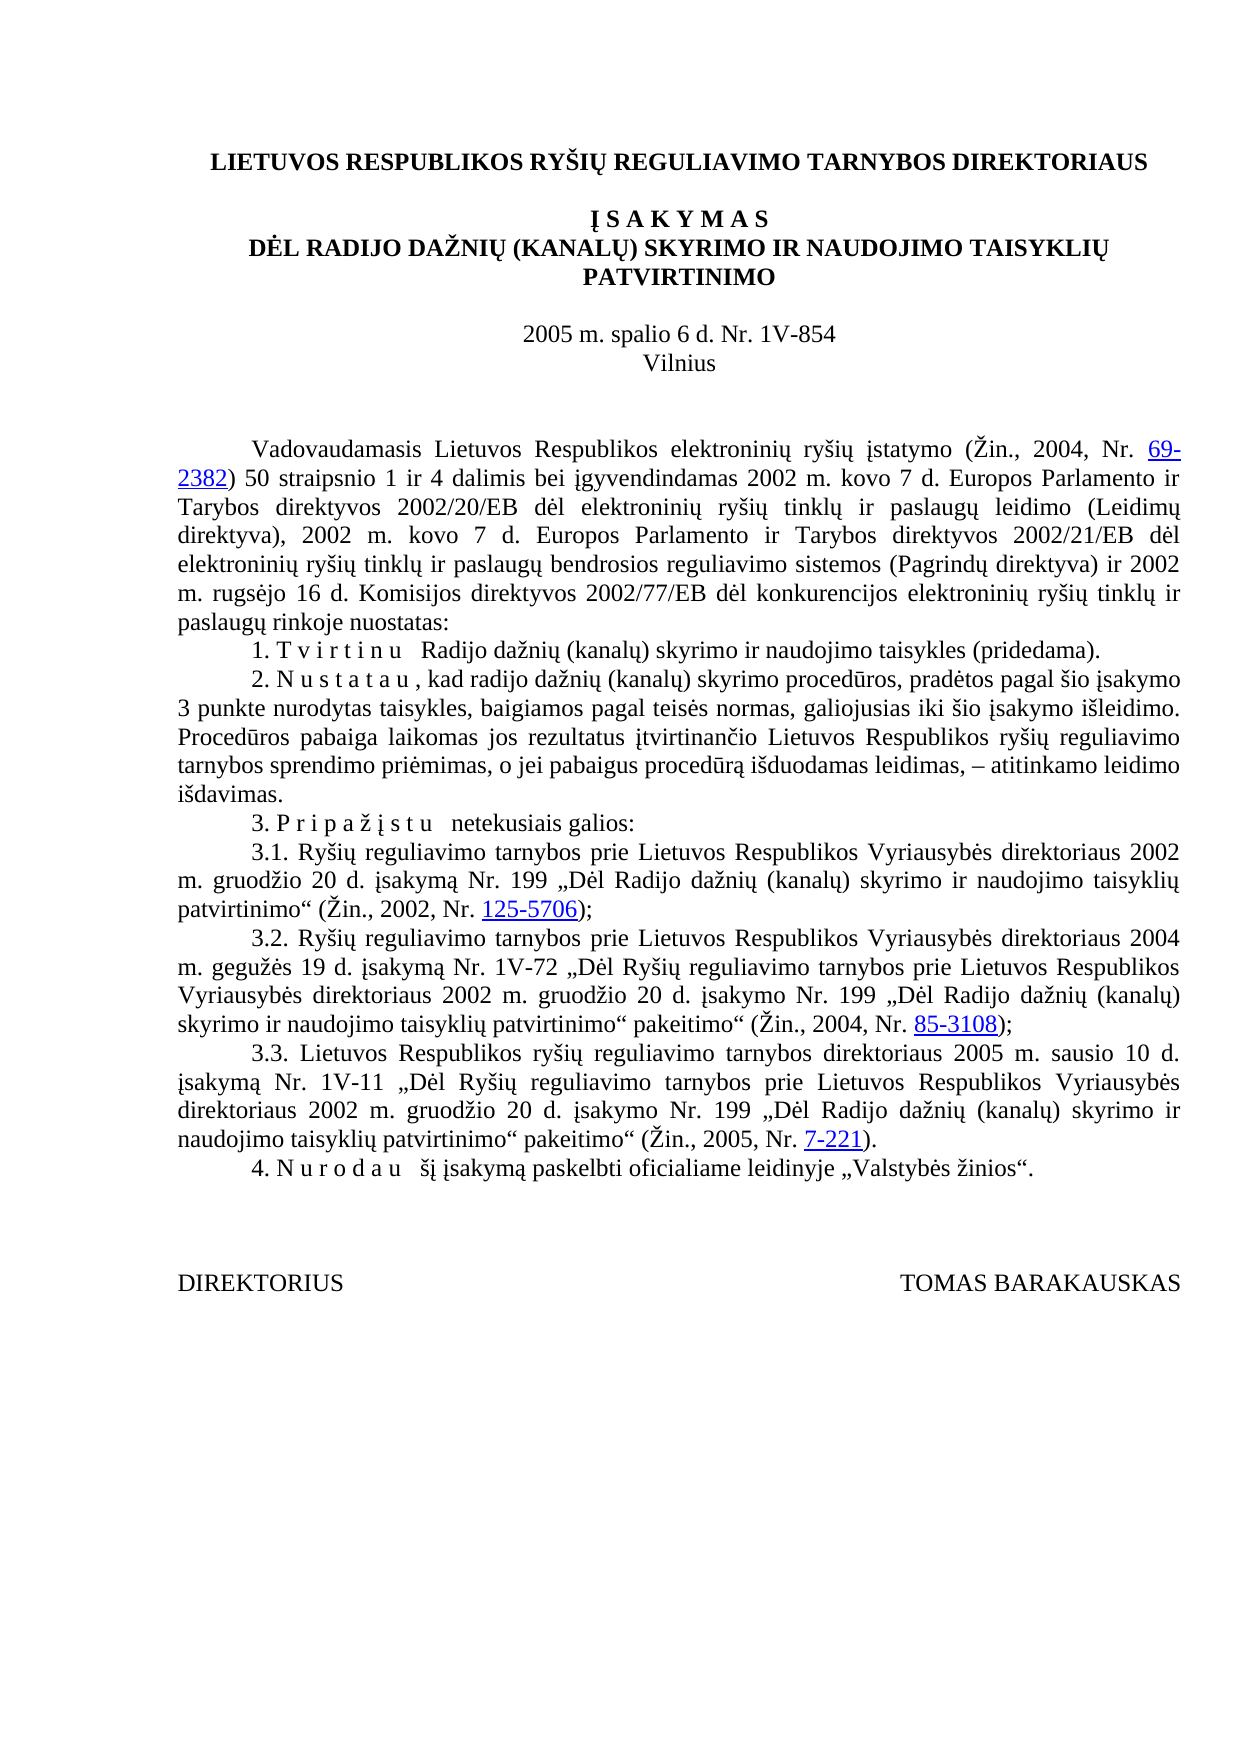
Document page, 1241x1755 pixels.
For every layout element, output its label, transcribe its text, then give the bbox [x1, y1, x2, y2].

text 2. Nustatau, kad radijo dažnių (kanalų) skyrimo procedūros, pradėtos pagal šio įsakymo 3 punkte nurodytas taisykles, baigiamos pagal teisės normas, galiojusias iki šio įsakymo išleidimo. Procedūros pabaiga laikomas jos rezultatus įtvirtinančio Lietuvos Respublikos ryšių reguliavimo tarnybos sprendimo priėmimas, o jei pabaigus procedūrą išduodamas leidimas, – atitinkamo leidimo išdavimas. [177, 664, 1181, 808]
text 3.1. Ryšių reguliavimo tarnybos prie Lietuvos Respublikos Vyriausybės direktoriaus 2002 m. gruodžio 20 d. įsakymą Nr. 199 „Dėl Radijo dažnių (kanalų) skyrimo ir naudojimo taisyklių patvirtinimo“ (Žin., 2002, Nr. 125-5706); [177, 837, 1181, 923]
text 2005 m. spalio 6 d. Nr. 1V-854 [177, 319, 1181, 348]
text 1. Tvirtinu Radijo dažnių (kanalų) skyrimo ir naudojimo taisykles (pridedama). [177, 636, 1181, 664]
text 3.2. Ryšių reguliavimo tarnybos prie Lietuvos Respublikos Vyriausybės direktoriaus 2004 m. gegužės 19 d. įsakymą Nr. 1V-72 „Dėl Ryšių reguliavimo tarnybos prie Lietuvos Respublikos Vyriausybės direktoriaus 2002 m. gruodžio 20 d. įsakymo Nr. 199 „Dėl Radijo dažnių (kanalų) skyrimo ir naudojimo taisyklių patvirtinimo“ pakeitimo“ (Žin., 2004, Nr. 85-3108); [177, 923, 1181, 1038]
text Vadovaudamasis Lietuvos Respublikos elektroninių ryšių įstatymo (Žin., 2004, Nr. 69-2382) 50 straipsnio 1 ir 4 dalimis bei įgyvendindamas 2002 m. kovo 7 d. Europos Parlamento ir Tarybos direktyvos 2002/20/EB dėl elektroninių ryšių tinklų ir paslaugų leidimo (Leidimų direktyva), 2002 m. kovo 7 d. Europos Parlamento ir Tarybos direktyvos 2002/21/EB dėl elektroninių ryšių tinklų ir paslaugų bendrosios reguliavimo sistemos (Pagrindų direktyva) ir 2002 m. rugsėjo 16 d. Komisijos direktyvos 2002/77/EB dėl konkurencijos elektroninių ryšių tinklų ir paslaugų rinkoje nuostatas: [177, 434, 1181, 636]
text DIREKTORIUS TOMAS BARAKAUSKAS [177, 1268, 1181, 1297]
text 3.3. Lietuvos Respublikos ryšių reguliavimo tarnybos direktoriaus 2005 m. sausio 10 d. įsakymą Nr. 1V-11 „Dėl Ryšių reguliavimo tarnybos prie Lietuvos Respublikos Vyriausybės direktoriaus 2002 m. gruodžio 20 d. įsakymo Nr. 199 „Dėl Radijo dažnių (kanalų) skyrimo ir naudojimo taisyklių patvirtinimo“ pakeitimo“ (Žin., 2005, Nr. 7-221). [177, 1038, 1181, 1153]
text Vilnius [177, 348, 1181, 377]
text 3. Pripažįstu netekusiais galios: [177, 808, 1181, 837]
text LIETUVOS RESPUBLIKOS RYŠIŲ REGULIAVIMO TARNYBOS DIREKTORIAUS [177, 147, 1181, 176]
text Į S A K Y M A S [177, 204, 1181, 233]
text DĖL RADIJO DAŽNIŲ (KANALŲ) SKYRIMO IR NAUDOJIMO TAISYKLIŲ PATVIRTINIMO [177, 233, 1181, 291]
text 4. Nurodau šį įsakymą paskelbti oficialiame leidinyje „Valstybės žinios“. [177, 1153, 1181, 1182]
